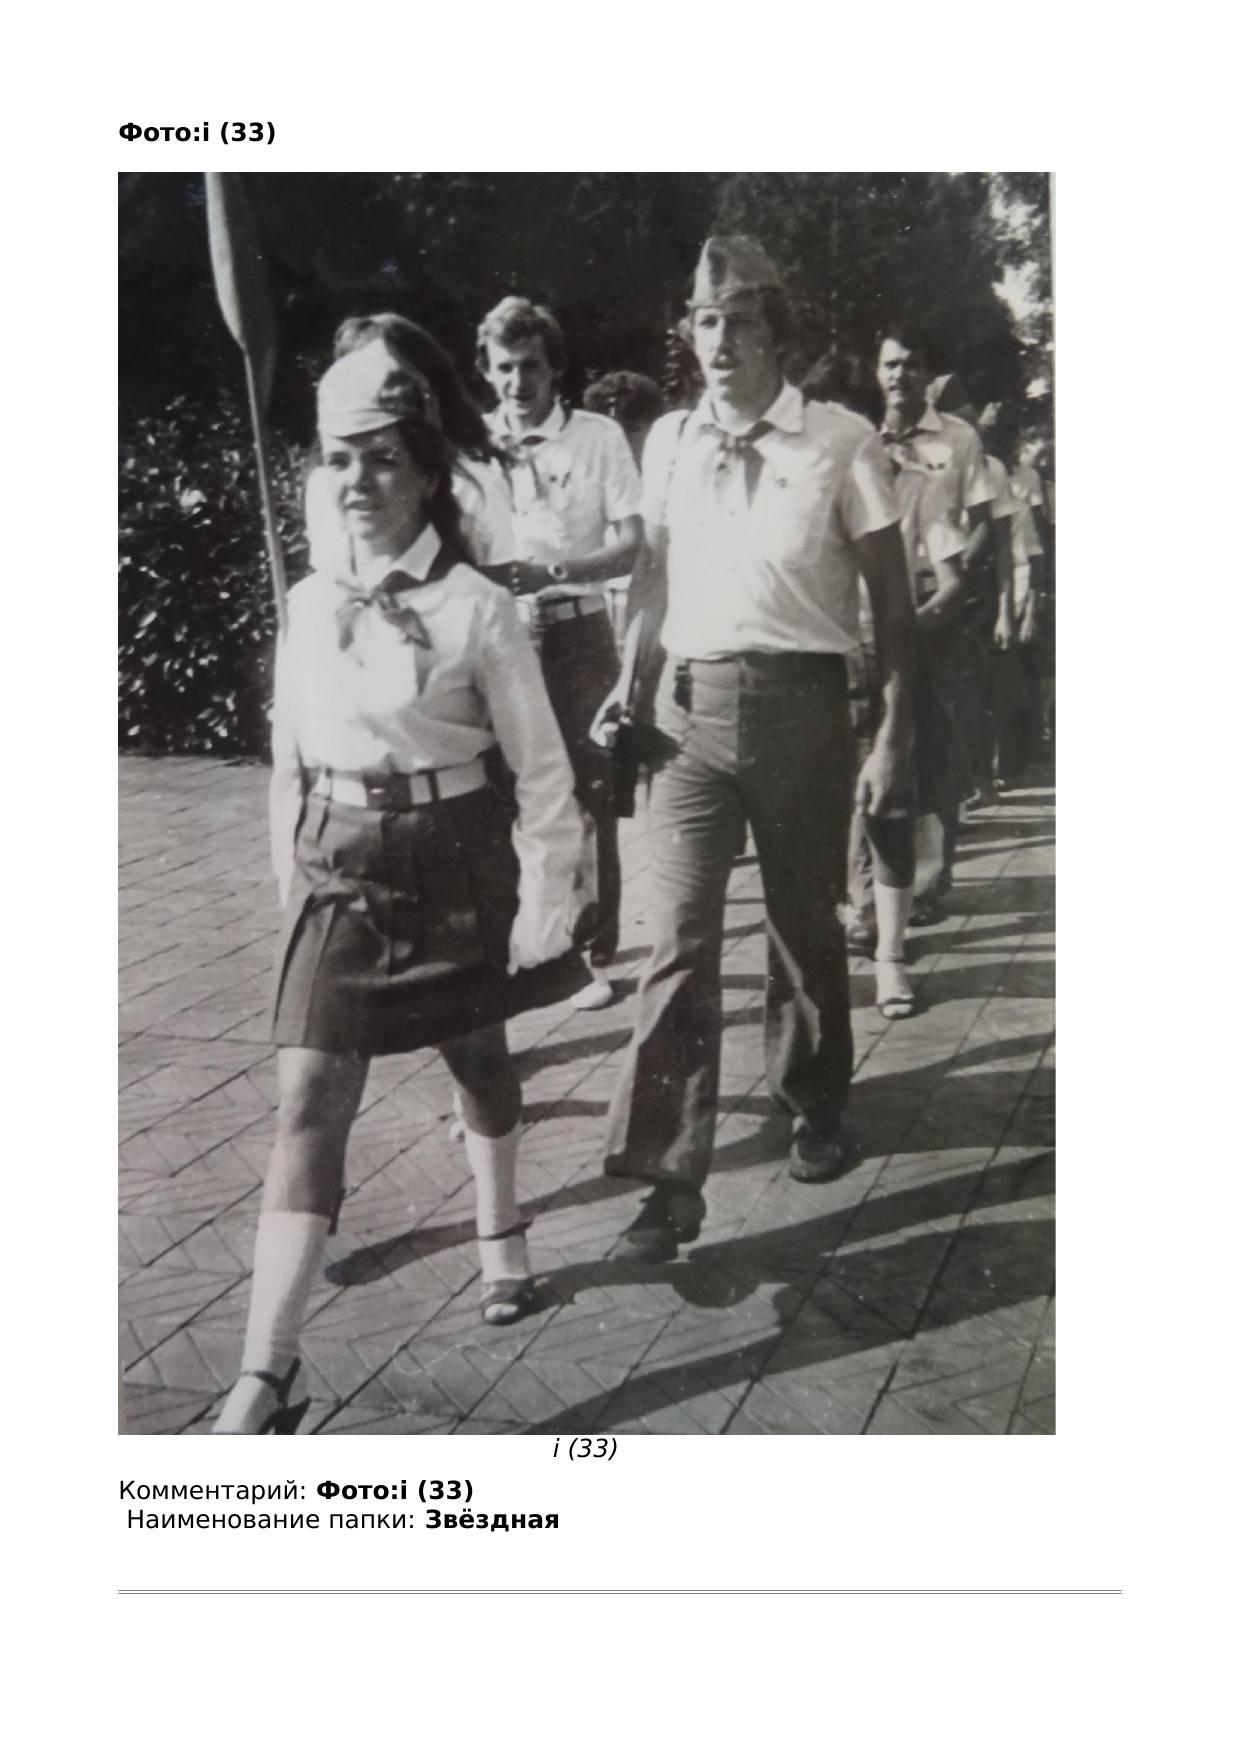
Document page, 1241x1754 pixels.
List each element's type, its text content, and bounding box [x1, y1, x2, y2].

subtitle Фото:i (33) [118, 118, 1122, 147]
picture [118, 172, 1056, 1435]
text Комментарий: Фото:i (33) Наименование папки: Звёздная [118, 1476, 1122, 1563]
text i (33) [118, 1435, 1056, 1463]
